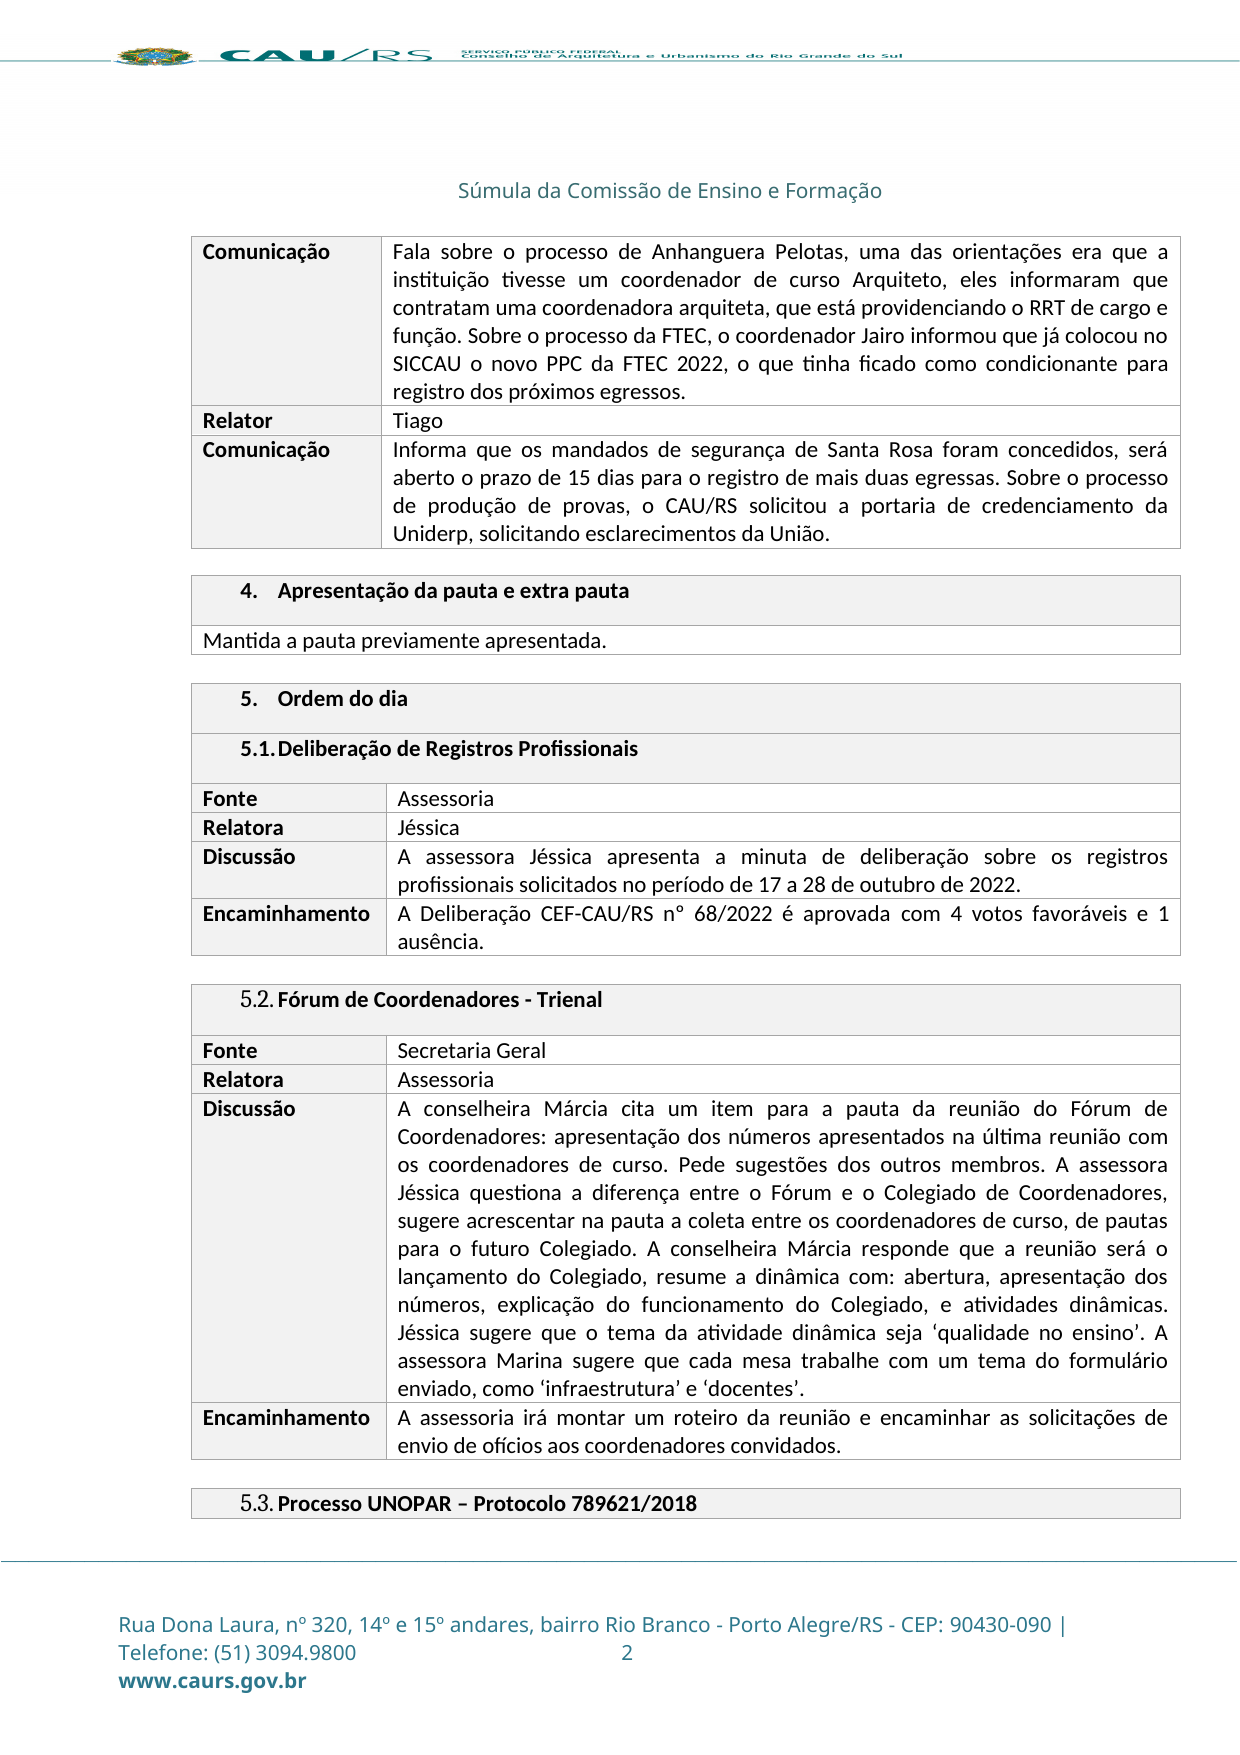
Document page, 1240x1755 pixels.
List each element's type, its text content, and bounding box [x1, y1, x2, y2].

table_cell [191, 956, 1181, 984]
table_cell Assessoria [387, 784, 1180, 812]
table_cell Processo UNOPAR – Protocolo 789621/2018 [192, 1489, 1180, 1518]
table_cell [191, 1460, 1181, 1488]
table_cell Discussão [192, 842, 386, 898]
table_cell A assessora Jéssica apresenta a minuta de deliberação sobre os registros profissionais solicitados no período de 17 a 28 de outubro de 2022. [387, 842, 1180, 898]
table_cell A assessoria irá montar um roteiro da reunião e encaminhar as solicitações de envio de ofícios aos coordenadores convidados. [387, 1403, 1180, 1459]
table_cell Secretaria Geral [387, 1036, 1180, 1064]
table_cell [191, 655, 1181, 683]
table_cell Informa que os mandados de segurança de Santa Rosa foram concedidos, será aberto o prazo de 15 dias para o registro de mais duas egressas. Sobre o processo de produção de provas, o CAU/RS solicitou a portaria de credenciamento da Uniderp, solicitando esclarecimentos da União. [382, 436, 1180, 548]
table_cell Relatora [192, 1065, 386, 1093]
table_cell Apresentação da pauta e extra pauta [192, 576, 1180, 625]
table_cell Relatora [192, 813, 386, 841]
table_cell Jéssica [387, 813, 1180, 841]
table_cell A Deliberação CEF-CAU/RS nº 68/2022 é aprovada com 4 votos favoráveis e 1 ausência. [387, 899, 1180, 955]
table_cell Mantida a pauta previamente apresentada. [192, 626, 1180, 654]
table_cell Fonte [192, 784, 386, 812]
table_cell Fonte [192, 1036, 386, 1064]
table_cell Fórum de Coordenadores - Trienal [192, 985, 1180, 1035]
table_cell [191, 549, 1181, 575]
table_cell A conselheira Márcia cita um item para a pauta da reunião do Fórum de Coordenadores: apresentação dos números apresentados na última reunião com os coordenadores de curso. Pede sugestões dos outros membros. A assessora Jéssica questiona a diferença entre o Fórum e o Colegiado de Coordenadores, sugere acrescentar na pauta a coleta entre os coordenadores de curso, de pautas para o futuro Colegiado. A conselheira Márcia responde que a reunião será o lançamento do Colegiado, resume a dinâmica com: abertura, apresentação dos números, explicação do funcionamento do Colegiado, e atividades dinâmicas. Jéssica sugere que o tema da atividade dinâmica seja ‘qualidade no ensino’. A assessora Marina sugere que cada mesa trabalhe com um tema do formulário enviado, como ‘infraestrutura’ e ‘docentes’. [387, 1094, 1180, 1402]
table_cell Tiago [382, 406, 1180, 434]
table_cell Encaminhamento [192, 899, 386, 955]
table_cell Fala sobre o processo de Anhanguera Pelotas, uma das orientações era que a instituição tivesse um coordenador de curso Arquiteto, eles informaram que contratam uma coordenadora arquiteta, que está providenciando o RRT de cargo e função. Sobre o processo da FTEC, o coordenador Jairo informou que já colocou no SICCAU o novo PPC da FTEC 2022, o que tinha ficado como condicionante para registro dos próximos egressos. [382, 237, 1180, 405]
table_cell Comunicação [192, 436, 381, 548]
table_cell Encaminhamento [192, 1403, 386, 1459]
table_cell Deliberação de Registros Profissionais [192, 734, 1180, 783]
table_cell Assessoria [387, 1065, 1180, 1093]
table_cell Comunicação [192, 237, 381, 405]
table_cell Relator [192, 406, 381, 434]
table_cell Ordem do dia [192, 684, 1180, 733]
table_cell Discussão [192, 1094, 386, 1402]
